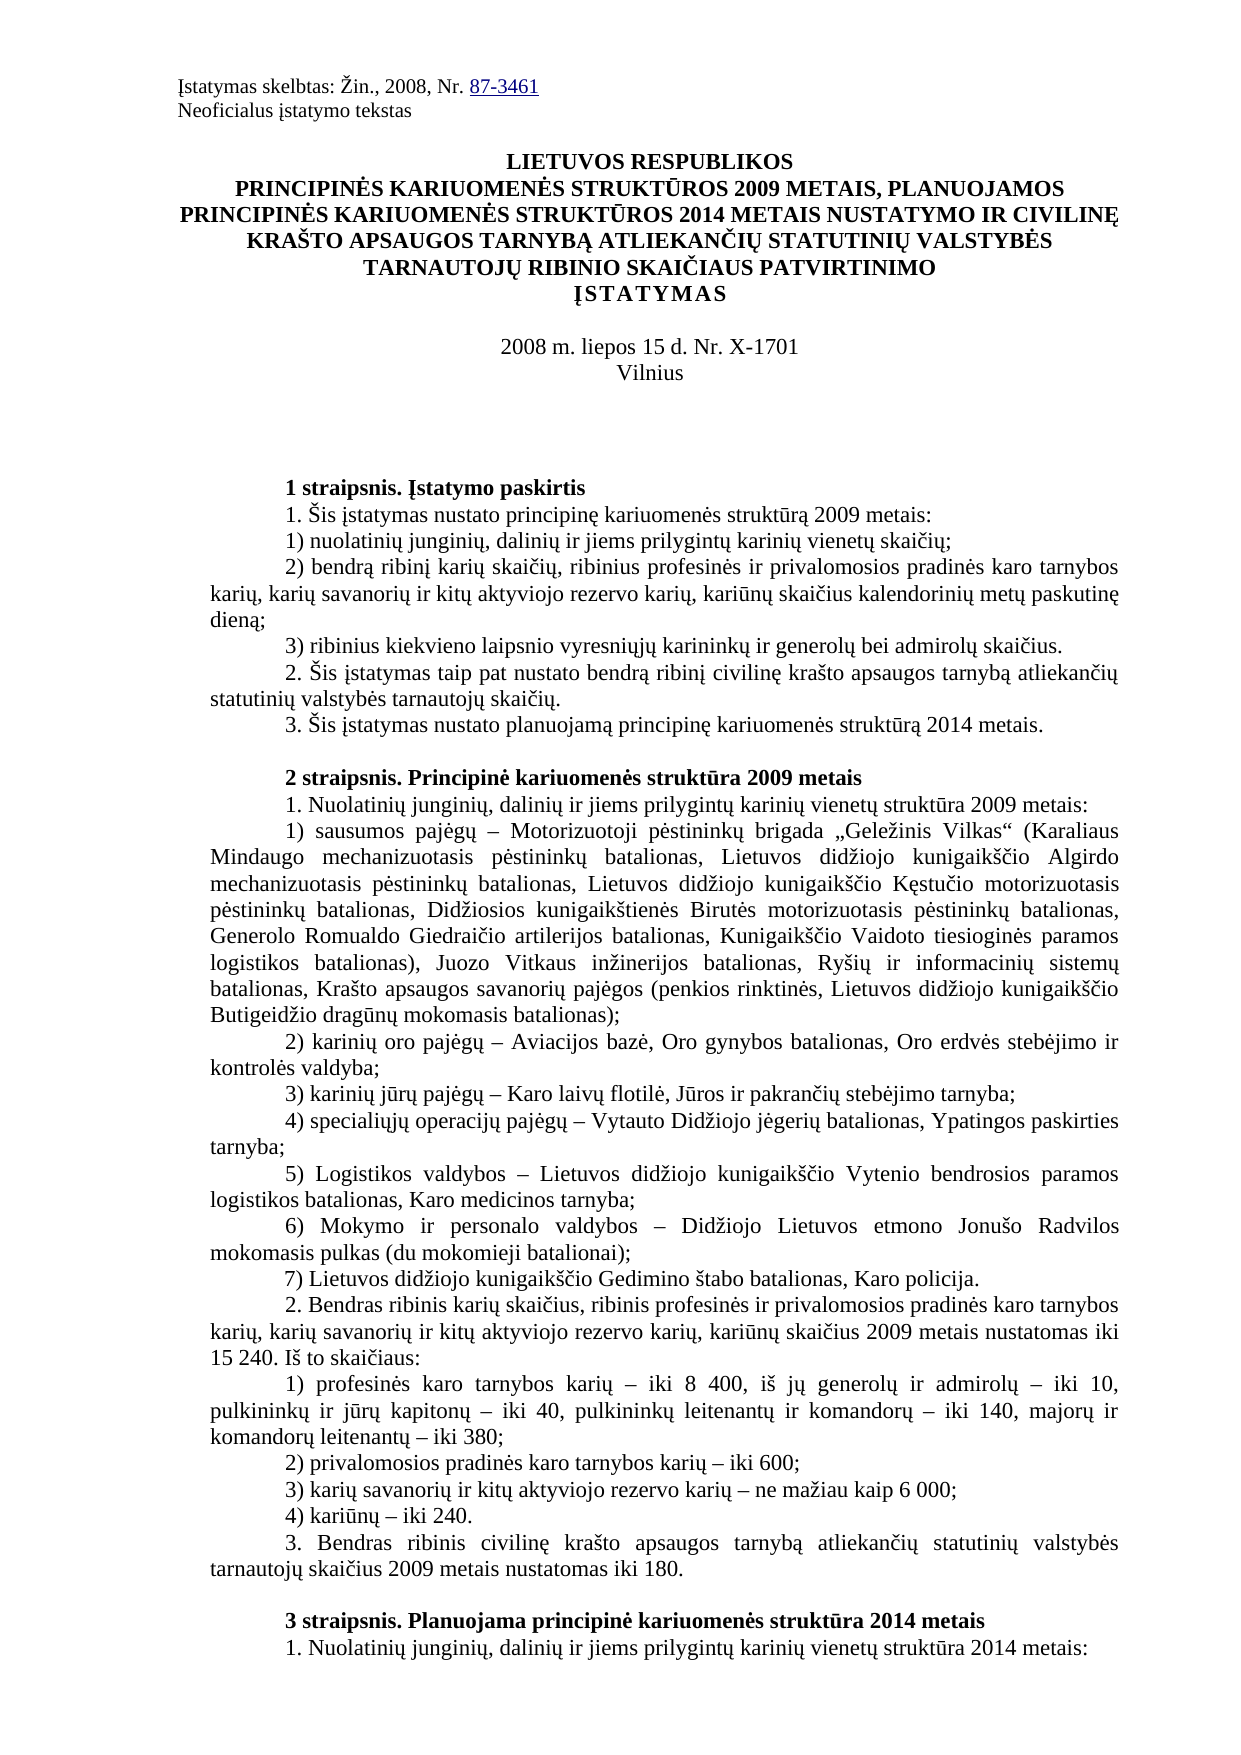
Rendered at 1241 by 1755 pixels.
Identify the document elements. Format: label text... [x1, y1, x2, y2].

text 5) Logistikos valdybos – Lietuvos didžiojo kunigaikščio Vytenio bendrosios paramos logistikos batalionas, Karo medicinos tarnyba; [210, 1159, 1120, 1212]
text 7) Lietuvos didžiojo kunigaikščio Gedimino štabo batalionas, Karo policija. [210, 1265, 1120, 1291]
text 3 straipsnis. Planuojama principinė kariuomenės struktūra 2014 metais [210, 1608, 1120, 1634]
text 2. Bendras ribinis karių skaičius, ribinis profesinės ir privalomosios pradinės karo tarnybos karių, karių savanorių ir kitų aktyviojo rezervo karių, kariūnų skaičius 2009 metais nustatomas iki 15 240. Iš to skaičiaus: [210, 1291, 1120, 1370]
text LIETUVOS RESPUBLIKOS [177, 148, 1122, 175]
text 1) nuolatinių junginių, dalinių ir jiems prilygintų karinių vienetų skaičių; [210, 527, 1120, 553]
text 2) privalomosios pradinės karo tarnybos karių – iki 600; [210, 1449, 1120, 1476]
text 3. Šis įstatymas nustato planuojamą principinę kariuomenės struktūrą 2014 metais. [210, 712, 1120, 738]
text 2008 m. liepos 15 d. Nr. X-1701 Vilnius [177, 333, 1122, 386]
text Įstatymas skelbtas: Žin., 2008, Nr. 87-3461 [177, 74, 1122, 98]
text 3) karinių jūrų pajėgų – Karo laivų flotilė, Jūros ir pakrančių stebėjimo tarnyba; [210, 1081, 1120, 1107]
text 4) specialiųjų operacijų pajėgų – Vytauto Didžiojo jėgerių batalionas, Ypatingos paskirties tarnyba; [210, 1107, 1120, 1159]
text PRINCIPINĖS KARIUOMENĖS STRUKTŪROS 2009 METAIS, PLANUOJAMOS PRINCIPINĖS KARIUOMENĖS STRUKTŪROS 2014 METAIS NUSTATYMO IR CIVILINĘ KRAŠTO APSAUGOS TARNYBĄ ATLIEKANČIŲ STATUTINIŲ VALSTYBĖS TARNAUTOJŲ RIBINIO SKAIČIAUS PATVIRTINIMO [177, 175, 1122, 280]
text 1. Nuolatinių junginių, dalinių ir jiems prilygintų karinių vienetų struktūra 2009 metais: [210, 791, 1120, 817]
text 2) karinių oro pajėgų – Aviacijos bazė, Oro gynybos batalionas, Oro erdvės stebėjimo ir kontrolės valdyba; [210, 1028, 1120, 1081]
text 3. Bendras ribinis civilinę krašto apsaugos tarnybą atliekančių statutinių valstybės tarnautojų skaičius 2009 metais nustatomas iki 180. [210, 1528, 1120, 1581]
text 1) sausumos pajėgų – Motorizuotoji pėstininkų brigada „Geležinis Vilkas“ (Karaliaus Mindaugo mechanizuotasis pėstininkų batalionas, Lietuvos didžiojo kunigaikščio Algirdo mechanizuotasis pėstininkų batalionas, Lietuvos didžiojo kunigaikščio Kęstučio motorizuotasis pėstininkų batalionas, Didžiosios kunigaikštienės Birutės motorizuotasis pėstininkų batalionas, Generolo Romualdo Giedraičio artilerijos batalionas, Kunigaikščio Vaidoto tiesioginės paramos logistikos batalionas), Juozo Vitkaus inžinerijos batalionas, Ryšių ir informacinių sistemų batalionas, Krašto apsaugos savanorių pajėgos (penkios rinktinės, Lietuvos didžiojo kunigaikščio Butigeidžio dragūnų mokomasis batalionas); [210, 817, 1120, 1028]
text 1 straipsnis. Įstatymo paskirtis [210, 474, 1120, 501]
text 1. Šis įstatymas nustato principinę kariuomenės struktūrą 2009 metais: [210, 501, 1120, 527]
text 1) profesinės karo tarnybos karių – iki 8 400, iš jų generolų ir admirolų – iki 10, pulkininkų ir jūrų kapitonų – iki 40, pulkininkų leitenantų ir komandorų – iki 140, majorų ir komandorų leitenantų – iki 380; [210, 1370, 1120, 1449]
text 1. Nuolatinių junginių, dalinių ir jiems prilygintų karinių vienetų struktūra 2014 metais: [210, 1634, 1120, 1660]
text 4) kariūnų – iki 240. [210, 1502, 1120, 1528]
text 6) Mokymo ir personalo valdybos – Didžiojo Lietuvos etmono Jonušo Radvilos mokomasis pulkas (du mokomieji batalionai); [210, 1212, 1120, 1265]
text 2) bendrą ribinį karių skaičių, ribinius profesinės ir privalomosios pradinės karo tarnybos karių, karių savanorių ir kitų aktyviojo rezervo karių, kariūnų skaičius kalendorinių metų paskutinę dieną; [210, 553, 1120, 632]
text Neoficialus įstatymo tekstas [177, 98, 1122, 122]
text ĮSTATYMAS [177, 280, 1122, 306]
text 3) ribinius kiekvieno laipsnio vyresniųjų karininkų ir generolų bei admirolų skaičius. [210, 632, 1120, 659]
text 3) karių savanorių ir kitų aktyviojo rezervo karių – ne mažiau kaip 6 000; [210, 1476, 1120, 1502]
text 2. Šis įstatymas taip pat nustato bendrą ribinį civilinę krašto apsaugos tarnybą atliekančių statutinių valstybės tarnautojų skaičių. [210, 659, 1120, 712]
text 2 straipsnis. Principinė kariuomenės struktūra 2009 metais [210, 764, 1120, 791]
